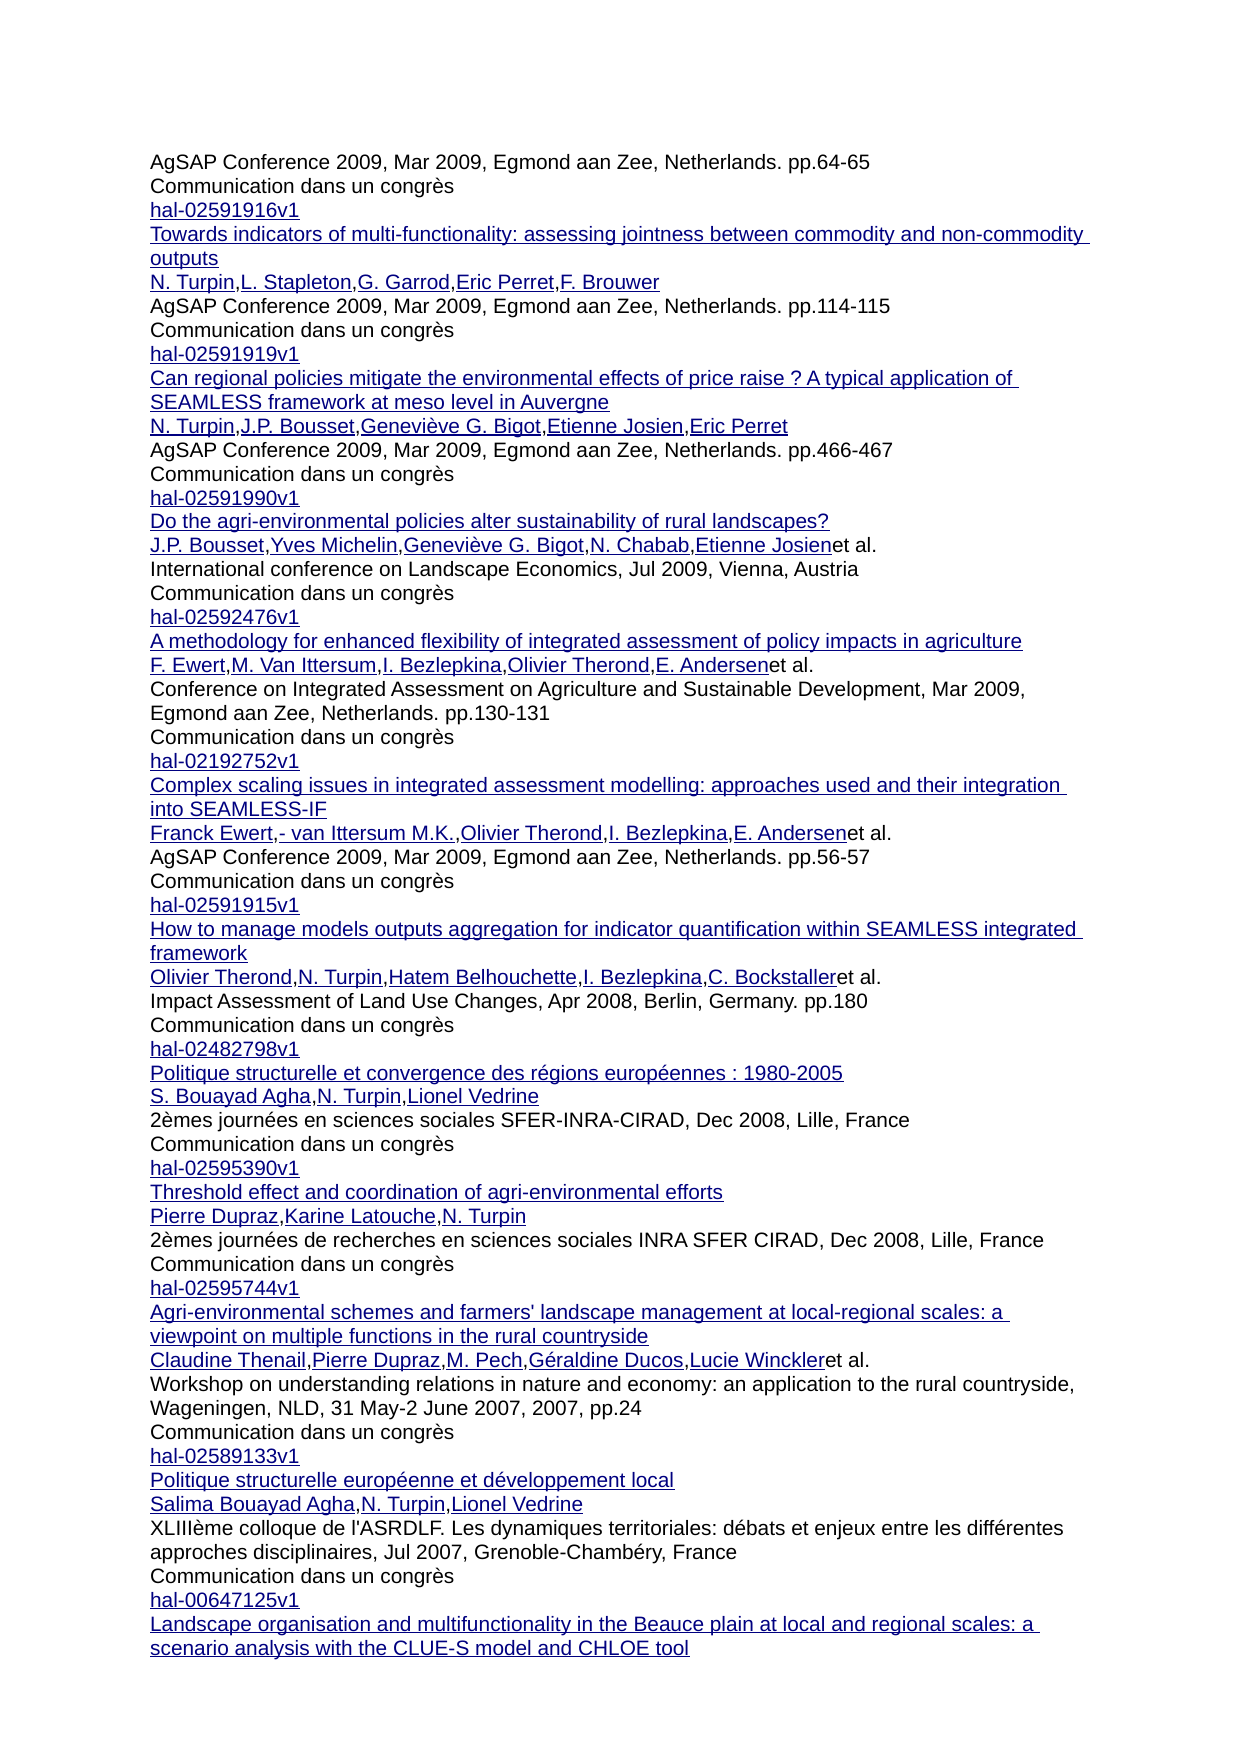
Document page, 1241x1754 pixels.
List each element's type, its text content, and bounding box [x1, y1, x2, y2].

table_cell outputs N. Turpin,L. Stapleton,G. Garrod,Eric Perret,F. Brouwer AgSAP Conference 2009, Mar 2009, Egmond aan Zee, Netherlands. pp.114-115 Communication dans un congrès hal-02591919v1 [150, 244, 1090, 366]
table_cell Agri-environmental schemes and farmers' landscape management at local-regional scales: a viewpoint on multiple functions in the rural countryside Claudine Thenail,Pierre Dupraz,M. Pech,Géraldine Ducos,Lucie Winckleret al. Workshop on understanding relations in nature and economy: an application to the rural countryside, Wageningen, NLD, 31 May-2 June 2007, 2007, pp.24 Communication dans un congrès hal-02589133v1 [150, 1300, 1090, 1468]
table_cell AgSAP Conference 2009, Mar 2009, Egmond aan Zee, Netherlands. pp.64-65 Communication dans un congrès hal-02591916v1 [150, 150, 1090, 222]
table_cell Politique structurelle européenne et développement local Salima Bouayad Agha,N. Turpin,Lionel Vedrine XLIIIème colloque de l'ASRDLF. Les dynamiques territoriales: débats et enjeux entre les différentes approches disciplinaires, Jul 2007, Grenoble-Chambéry, France Communication dans un congrès hal-00647125v1 [150, 1468, 1090, 1611]
table_cell Can regional policies mitigate the environmental effects of price raise ? A typical application of SEAMLESS framework at meso level in Auvergne N. Turpin,J.P. Bousset,Geneviève G. Bigot,Etienne Josien,Eric Perret AgSAP Conference 2009, Mar 2009, Egmond aan Zee, Netherlands. pp.466-467 Communication dans un congrès hal-02591990v1 [150, 366, 1090, 509]
table_cell Threshold effect and coordination of agri-environmental efforts Pierre Dupraz,Karine Latouche,N. Turpin 2èmes journées de recherches en sciences sociales INRA SFER CIRAD, Dec 2008, Lille, France Communication dans un congrès hal-02595744v1 [150, 1180, 1090, 1300]
table_cell Politique structurelle et convergence des régions européennes : 1980-2005 S. Bouayad Agha,N. Turpin,Lionel Vedrine 2èmes journées en sciences sociales SFER-INRA-CIRAD, Dec 2008, Lille, France Communication dans un congrès hal-02595390v1 [150, 1060, 1090, 1180]
table_cell Landscape organisation and multifunctionality in the Beauce plain at local and regional scales: a scenario analysis with the CLUE-S model and CHLOE tool [150, 1611, 1090, 1659]
table_cell A methodology for enhanced flexibility of integrated assessment of policy impacts in agriculture F. Ewert,M. Van Ittersum,I. Bezlepkina,Olivier Therond,E. Andersenet al. Conference on Integrated Assessment on Agriculture and Sustainable Development, Mar 2009, Egmond aan Zee, Netherlands. pp.130-131 Communication dans un congrès hal-02192752v1 [150, 629, 1090, 773]
table_cell Do the agri-environmental policies alter sustainability of rural landscapes? J.P. Bousset,Yves Michelin,Geneviève G. Bigot,N. Chabab,Etienne Josienet al. International conference on Landscape Economics, Jul 2009, Vienna, Austria Communication dans un congrès hal-02592476v1 [150, 509, 1090, 629]
table_cell How to manage models outputs aggregation for indicator quantification within SEAMLESS integrated framework Olivier Therond,N. Turpin,Hatem Belhouchette,I. Bezlepkina,C. Bockstalleret al. Impact Assessment of Land Use Changes, Apr 2008, Berlin, Germany. pp.180 Communication dans un congrès hal-02482798v1 [150, 917, 1090, 1060]
table_cell Complex scaling issues in integrated assessment modelling: approaches used and their integration into SEAMLESS-IF Franck Ewert,- van Ittersum M.K.,Olivier Therond,I. Bezlepkina,E. Andersenet al. AgSAP Conference 2009, Mar 2009, Egmond aan Zee, Netherlands. pp.56-57 Communication dans un congrès hal-02591915v1 [150, 773, 1090, 917]
table_cell Towards indicators of multi-functionality: assessing jointness between commodity and non-commodity [150, 222, 1090, 243]
